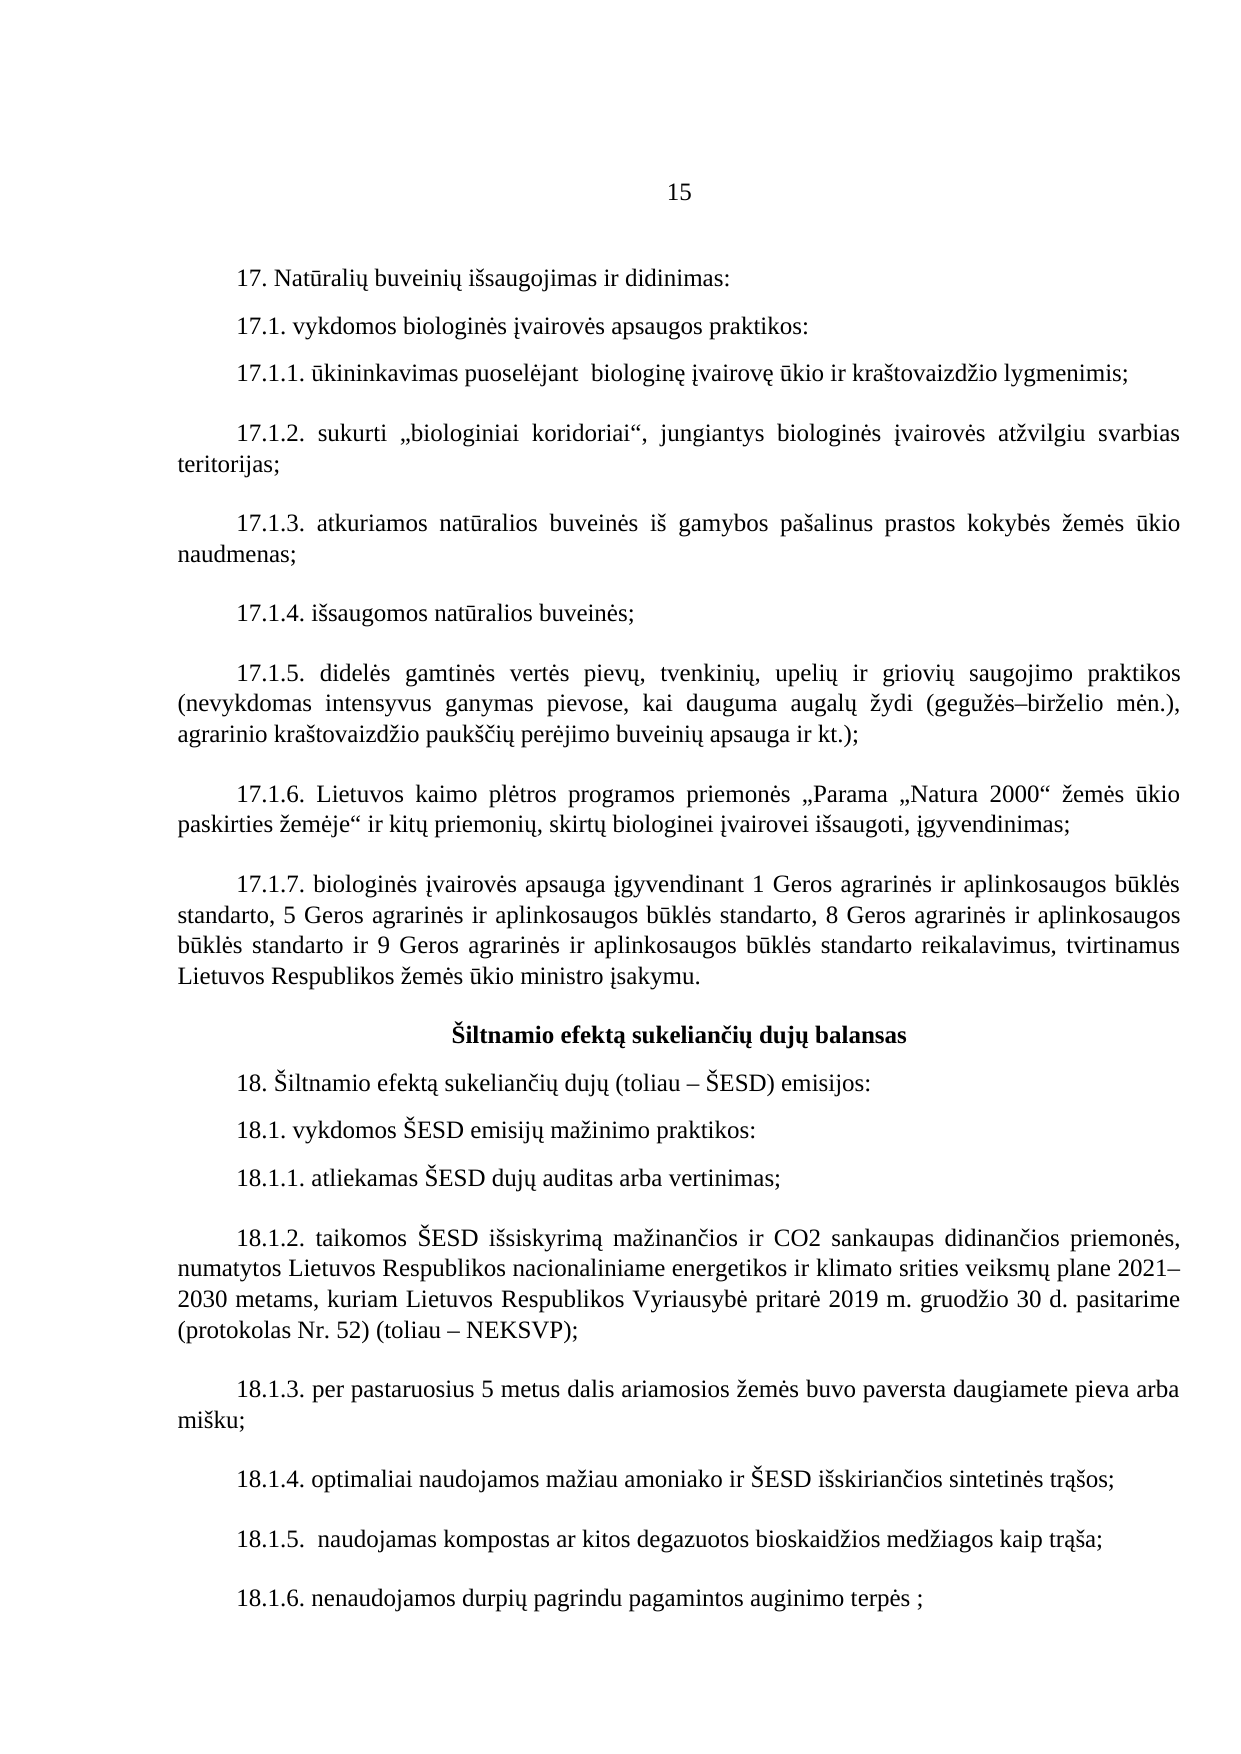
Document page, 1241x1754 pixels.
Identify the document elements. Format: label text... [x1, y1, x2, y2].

text 17.1.7. biologinės įvairovės apsauga įgyvendinant 1 Geros agrarinės ir aplinkosaugos būklės standarto, 5 Geros agrarinės ir aplinkosaugos būklės standarto, 8 Geros agrarinės ir aplinkosaugos būklės standarto ir 9 Geros agrarinės ir aplinkosaugos būklės standarto reikalavimus, tvirtinamus Lietuvos Respublikos žemės ūkio ministro įsakymu. [177, 869, 1181, 990]
text 18.1.1. atliekamas ŠESD dujų auditas arba vertinimas; [177, 1163, 1181, 1192]
text 18.1.5. naudojamas kompostas ar kitos degazuotos bioskaidžios medžiagos kaip trąša; [177, 1524, 1181, 1553]
text 18.1. vykdomos ŠESD emisijų mažinimo praktikos: [177, 1116, 1181, 1144]
text 18.1.6. nenaudojamos durpių pagrindu pagamintos auginimo terpės ; [177, 1583, 1181, 1612]
text 17.1.1. ūkininkavimas puoselėjant biologinę įvairovę ūkio ir kraštovaizdžio lygmenimis; [177, 358, 1181, 387]
text 17.1. vykdomos biologinės įvairovės apsaugos praktikos: [177, 311, 1181, 340]
text 17.1.6. Lietuvos kaimo plėtros programos priemonės „Parama „Natura 2000“ žemės ūkio paskirties žemėje“ ir kitų priemonių, skirtų biologinei įvairovei išsaugoti, įgyvendinimas; [177, 779, 1181, 838]
text 17. Natūralių buveinių išsaugojimas ir didinimas: [177, 263, 1181, 292]
text 18.1.4. optimaliai naudojamos mažiau amoniako ir ŠESD išskiriančios sintetinės trąšos; [177, 1464, 1181, 1493]
text 18. Šiltnamio efektą sukeliančių dujų (toliau – ŠESD) emisijos: [177, 1068, 1181, 1097]
text 17.1.4. išsaugomos natūralios buveinės; [177, 598, 1181, 627]
text 18.1.3. per pastaruosius 5 metus dalis ariamosios žemės buvo paversta daugiamete pieva arba mišku; [177, 1374, 1181, 1434]
text 17.1.2. sukurti „biologiniai koridoriai“, jungiantys biologinės įvairovės atžvilgiu svarbias teritorijas; [177, 418, 1181, 477]
text 18.1.2. taikomos ŠESD išsiskyrimą mažinančios ir CO2 sankaupas didinančios priemonės, numatytos Lietuvos Respublikos nacionaliniame energetikos ir klimato srities veiksmų plane 2021–2030 metams, kuriam Lietuvos Respublikos Vyriausybė pritarė 2019 m. gruodžio 30 d. pasitarime (protokolas Nr. 52) (toliau – NEKSVP); [177, 1223, 1181, 1343]
text Šiltnamio efektą sukeliančių dujų balansas [177, 1021, 1181, 1049]
text 17.1.3. atkuriamos natūralios buveinės iš gamybos pašalinus prastos kokybės žemės ūkio naudmenas; [177, 508, 1181, 568]
text 17.1.5. didelės gamtinės vertės pievų, tvenkinių, upelių ir griovių saugojimo praktikos (nevykdomas intensyvus ganymas pievose, kai dauguma augalų žydi (gegužės–birželio mėn.), agrarinio kraštovaizdžio paukščių perėjimo buveinių apsauga ir kt.); [177, 658, 1181, 748]
